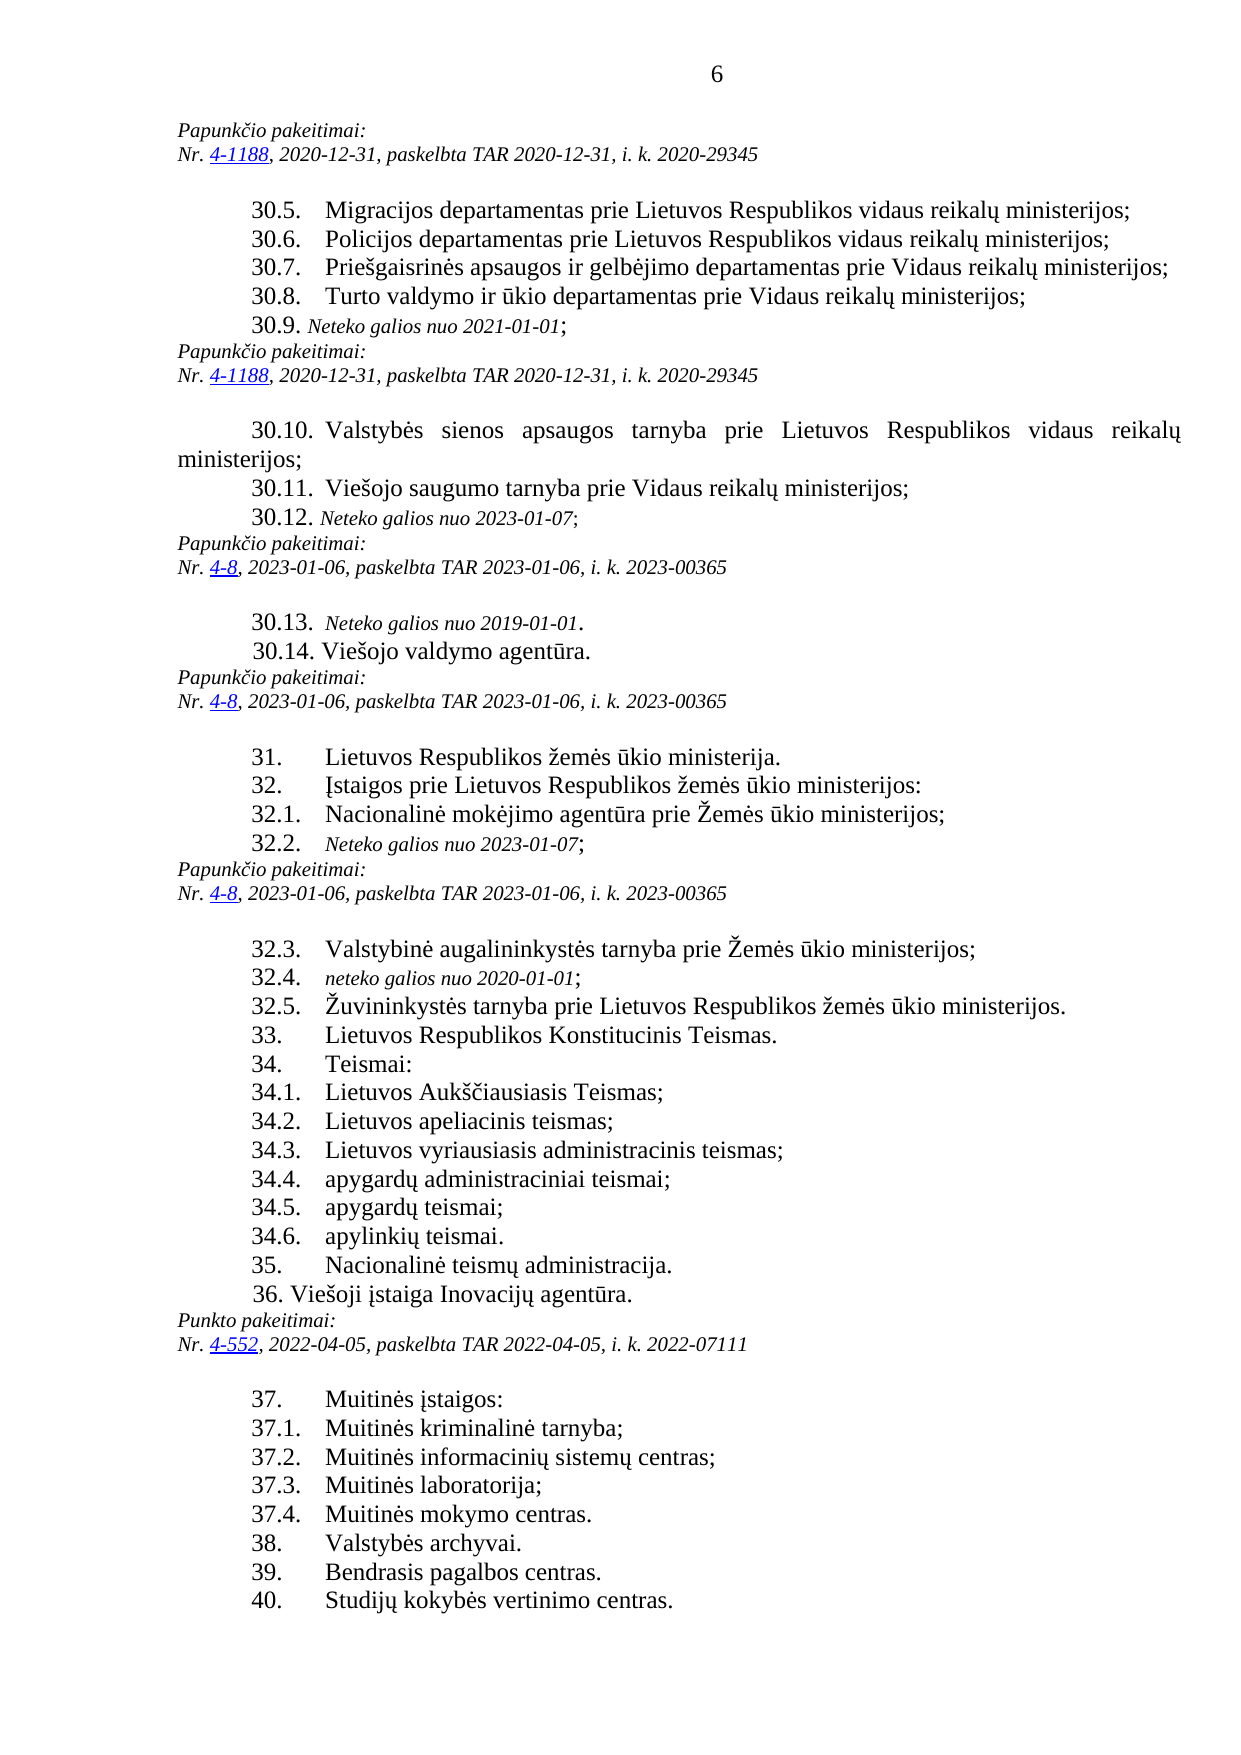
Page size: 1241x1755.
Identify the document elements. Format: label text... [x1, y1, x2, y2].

text 30.9. Neteko galios nuo 2021-01-01; [177, 310, 1181, 339]
text 30.12. Neteko galios nuo 2023-01-07; [177, 502, 1181, 531]
text 32.4. neteko galios nuo 2020-01-01; [177, 962, 1181, 991]
text 31. Lietuvos Respublikos žemės ūkio ministerija. [177, 742, 1181, 771]
text Nr. 4-8, 2023-01-06, paskelbta TAR 2023-01-06, i. k. 2023-00365 [177, 881, 1181, 905]
text Nr. 4-8, 2023-01-06, paskelbta TAR 2023-01-06, i. k. 2023-00365 [177, 555, 1181, 579]
text 32. Įstaigos prie Lietuvos Respublikos žemės ūkio ministerijos: [177, 771, 1181, 799]
text 30.7. Priešgaisrinės apsaugos ir gelbėjimo departamentas prie Vidaus reikalų ministerijos; [177, 252, 1181, 281]
text Nr. 4-1188, 2020-12-31, paskelbta TAR 2020-12-31, i. k. 2020-29345 [177, 363, 1181, 387]
text 35. Nacionalinė teismų administracija. [177, 1250, 1181, 1279]
text 38. Valstybės archyvai. [177, 1528, 1181, 1557]
text 30.14. Viešojo valdymo agentūra. [177, 636, 1181, 665]
text Papunkčio pakeitimai: [177, 857, 1181, 881]
text 34.6. apylinkių teismai. [177, 1221, 1181, 1250]
text Papunkčio pakeitimai: [177, 665, 1181, 689]
text 30.6. Policijos departamentas prie Lietuvos Respublikos vidaus reikalų ministerijos; [177, 224, 1181, 252]
text 30.5. Migracijos departamentas prie Lietuvos Respublikos vidaus reikalų ministerijos; [177, 195, 1181, 224]
text 37. Muitinės įstaigos: [177, 1384, 1181, 1413]
text 30.8. Turto valdymo ir ūkio departamentas prie Vidaus reikalų ministerijos; [177, 281, 1181, 310]
text 39. Bendrasis pagalbos centras. [177, 1557, 1181, 1586]
text 40. Studijų kokybės vertinimo centras. [177, 1586, 1181, 1614]
text Papunkčio pakeitimai: [177, 339, 1181, 363]
text Nr. 4-1188, 2020-12-31, paskelbta TAR 2020-12-31, i. k. 2020-29345 [177, 142, 1181, 166]
text Nr. 4-552, 2022-04-05, paskelbta TAR 2022-04-05, i. k. 2022-07111 [177, 1332, 1181, 1356]
text Papunkčio pakeitimai: [177, 531, 1181, 555]
text Punkto pakeitimai: [177, 1307, 1181, 1332]
text 33. Lietuvos Respublikos Konstitucinis Teismas. [177, 1020, 1181, 1049]
text 30.10. Valstybės sienos apsaugos tarnyba prie Lietuvos Respublikos vidaus reikalų ministerijos; [177, 416, 1181, 473]
text 30.13. Neteko galios nuo 2019-01-01. [177, 607, 1181, 636]
text 34.2. Lietuvos apeliacinis teismas; [177, 1106, 1181, 1135]
text 34.5. apygardų teismai; [177, 1192, 1181, 1221]
text 36. Viešoji įstaiga Inovacijų agentūra. [177, 1279, 1181, 1307]
text 34.1. Lietuvos Aukščiausiasis Teismas; [177, 1077, 1181, 1106]
text 37.2. Muitinės informacinių sistemų centras; [177, 1442, 1181, 1471]
text 37.3. Muitinės laboratorija; [177, 1471, 1181, 1499]
text 37.4. Muitinės mokymo centras. [177, 1499, 1181, 1528]
text 34.3. Lietuvos vyriausiasis administracinis teismas; [177, 1135, 1181, 1164]
text 32.5. Žuvininkystės tarnyba prie Lietuvos Respublikos žemės ūkio ministerijos. [177, 991, 1181, 1020]
text 37.1. Muitinės kriminalinė tarnyba; [177, 1413, 1181, 1442]
text Nr. 4-8, 2023-01-06, paskelbta TAR 2023-01-06, i. k. 2023-00365 [177, 689, 1181, 713]
text 34.4. apygardų administraciniai teismai; [177, 1164, 1181, 1192]
text 32.1. Nacionalinė mokėjimo agentūra prie Žemės ūkio ministerijos; [177, 799, 1181, 828]
text Papunkčio pakeitimai: [177, 118, 1181, 142]
text 30.11. Viešojo saugumo tarnyba prie Vidaus reikalų ministerijos; [177, 473, 1181, 502]
text 32.2. Neteko galios nuo 2023-01-07; [177, 828, 1181, 857]
text 32.3. Valstybinė augalininkystės tarnyba prie Žemės ūkio ministerijos; [177, 934, 1181, 962]
text 34. Teismai: [177, 1049, 1181, 1077]
